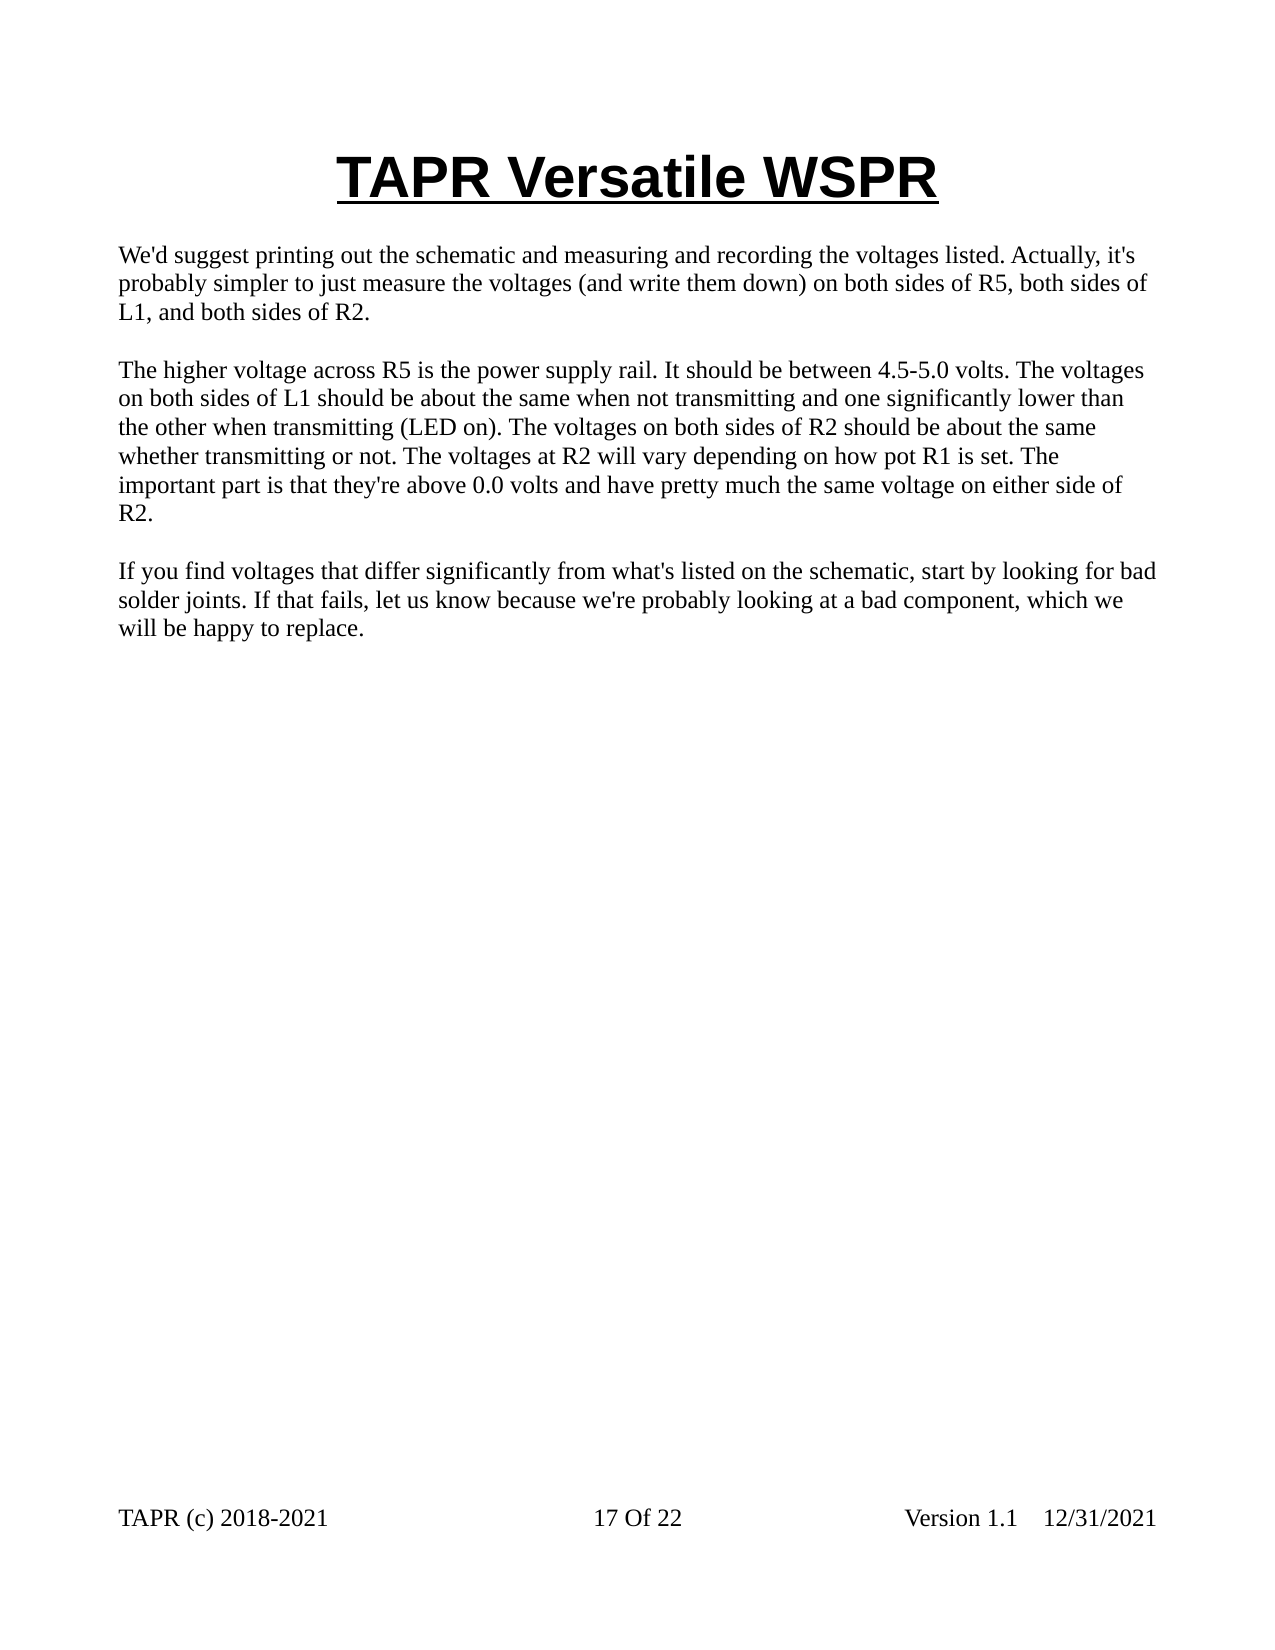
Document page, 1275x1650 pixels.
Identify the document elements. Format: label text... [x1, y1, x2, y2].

text The higher voltage across R5 is the power supply rail. It should be between 4.5-5.0 volts. The voltages on both sides of L1 should be about the same when not transmitting and one significantly lower than the other when transmitting (LED on). The voltages on both sides of R2 should be about the same whether transmitting or not. The voltages at R2 will vary depending on how pot R1 is set. The important part is that they're above 0.0 volts and have pretty much the same voltage on either side of R2. [118, 355, 1157, 527]
text If you find voltages that differ significantly from what's listed on the schematic, start by looking for bad solder joints. If that fails, let us know because we're probably looking at a bad component, which we will be happy to replace. [118, 556, 1157, 642]
text We'd suggest printing out the schematic and measuring and recording the voltages listed. Actually, it's probably simpler to just measure the voltages (and write them down) on both sides of R5, both sides of L1, and both sides of R2. [118, 240, 1157, 326]
